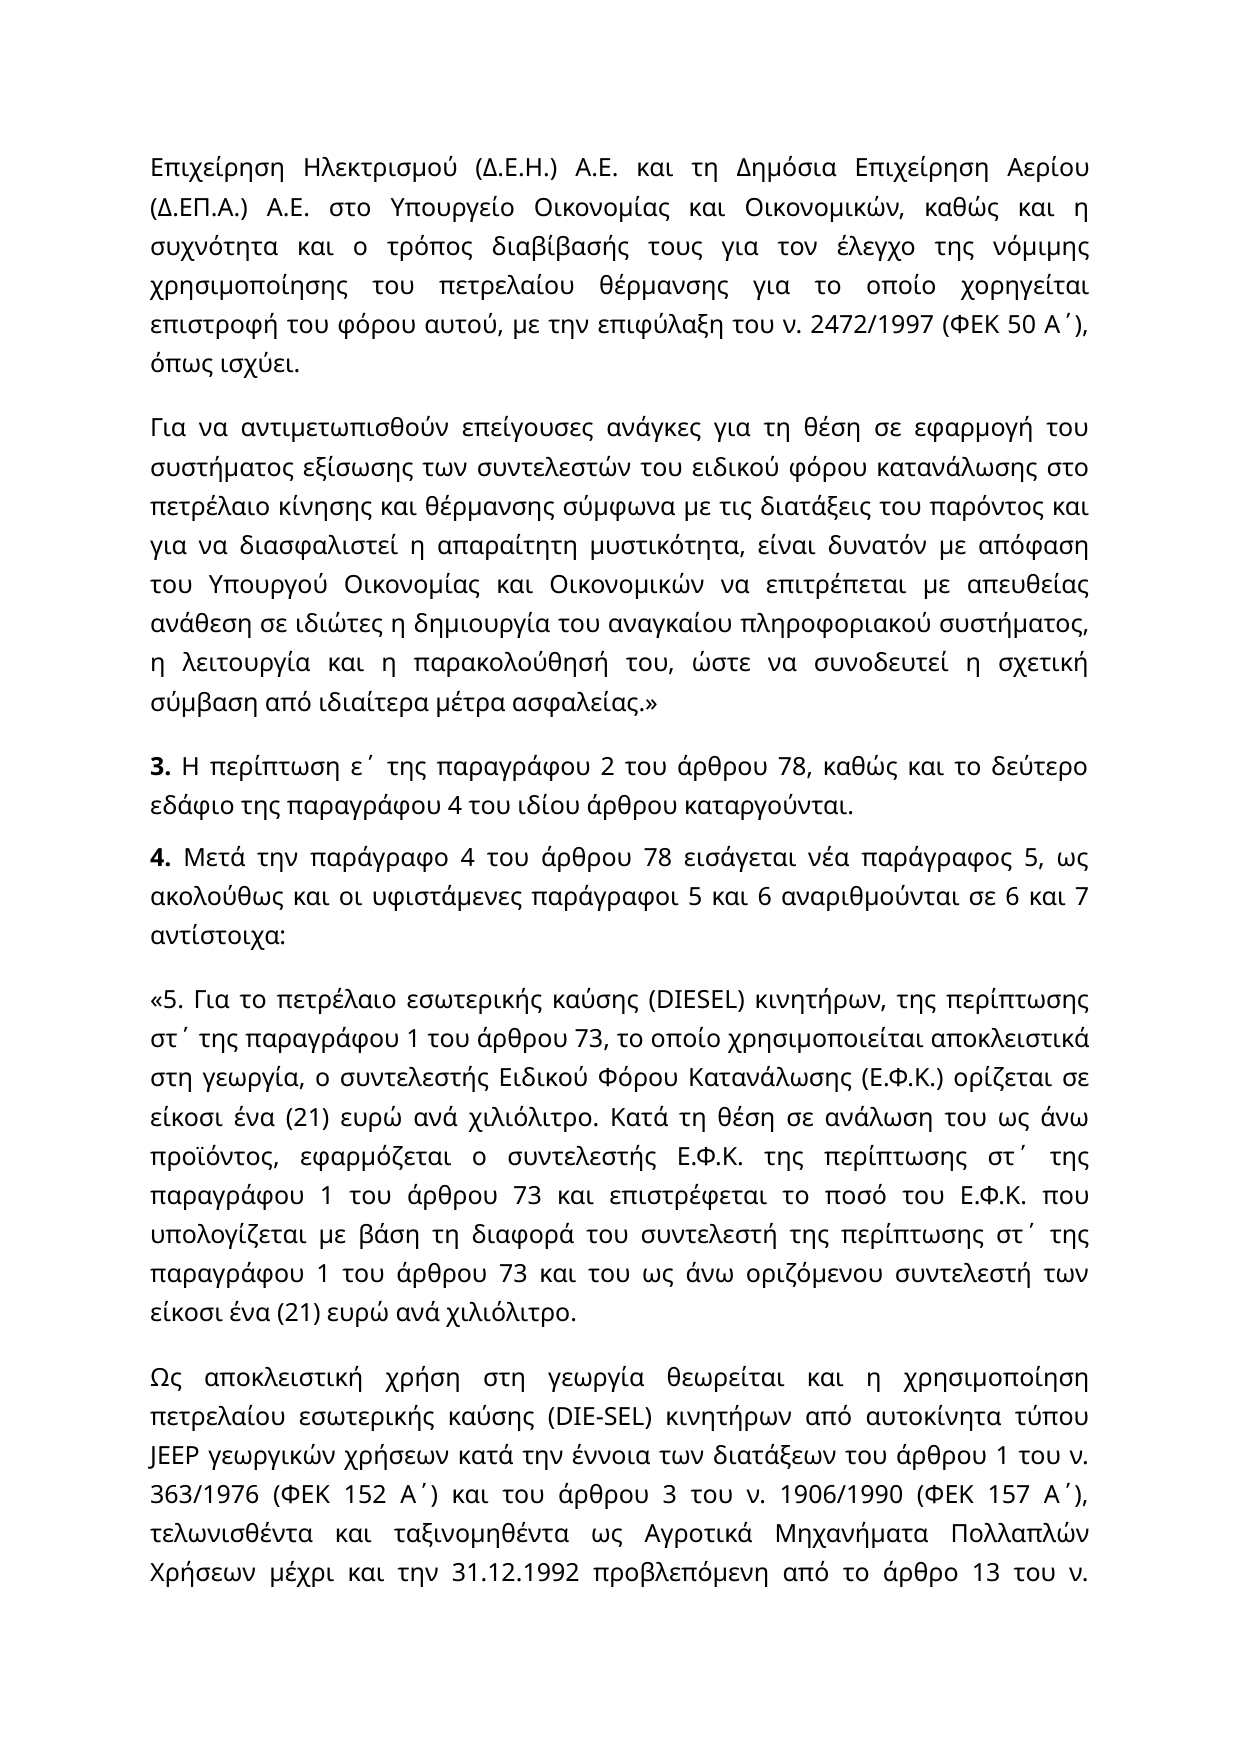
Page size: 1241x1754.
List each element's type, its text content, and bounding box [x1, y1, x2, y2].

text 3. Η περίπτωση ε΄ της παραγράφου 2 του άρθρου 78, καθώς και το δεύτερο εδάφιο της παραγράφου 4 του ιδίου άρθρου καταργούνται. [150, 748, 1090, 822]
text 4. Μετά την παράγραφο 4 του άρθρου 78 εισάγεται νέα παράγραφος 5, ως ακολούθως και oι υφιστάμενες παράγραφοι 5 και 6 αναριθμούνται σε 6 και 7 αντίστοιχα: [150, 839, 1090, 952]
text Επιχείρηση Ηλεκτρισμού (Δ.Ε.Η.) Α.Ε. και τη Δημόσια Επιχείρηση Αερίου (Δ.ΕΠ.Α.) Α.Ε. στο Υπουργείο Οικονομίας και Οικονομικών, καθώς και η συχνότητα και ο τρόπος διαβίβασής τους για τον έλεγχο της νόμιμης χρησιμοποίησης του πετρελαίου θέρμανσης για το οποίο χορηγείται επιστροφή του φόρου αυτού, με την επιφύλαξη του ν. 2472/1997 (ΦΕΚ 50 Α΄), όπως ισχύει. [150, 150, 1090, 380]
text «5. Για το πετρέλαιο εσωτερικής καύσης (DIESEL) κινητήρων, της περίπτωσης στ΄ της παραγράφου 1 του άρθρου 73, το οποίο χρησιμοποιείται αποκλειστικά στη γεωργία, ο συντελεστής Ειδικού Φόρου Κατανάλωσης (Ε.Φ.Κ.) ορίζεται σε είκοσι ένα (21) ευρώ ανά χιλιόλιτρο. Κατά τη θέση σε ανάλωση του ως άνω προϊόντος, εφαρμόζεται ο συντελεστής Ε.Φ.Κ. της περίπτωσης στ΄ της παραγράφου 1 του άρθρου 73 και επιστρέφεται το ποσό του Ε.Φ.Κ. που υπολογίζεται με βάση τη διαφορά του συντελεστή της περίπτωσης στ΄ της παραγράφου 1 του άρθρου 73 και του ως άνω οριζόμενου συντελεστή των είκοσι ένα (21) ευρώ ανά χιλιόλιτρο. [150, 982, 1090, 1329]
text Ως αποκλειστική χρήση στη γεωργία θεωρείται και η χρησιμοποίηση πετρελαίου εσωτερικής καύσης (DIE-SEL) κινητήρων από αυτοκίνητα τύπου JEEP γεωργικών χρήσεων κατά την έννοια των διατάξεων του άρθρου 1 του ν. 363/1976 (ΦΕΚ 152 Α΄) και του άρθρου 3 του ν. 1906/1990 (ΦΕΚ 157 Α΄), τελωνισθέντα και ταξινομηθέντα ως Αγροτικά Μηχανήματα Πολλαπλών Χρήσεων μέχρι και την 31.12.1992 προβλεπόμενη από το άρθρο 13 του ν. [150, 1359, 1090, 1589]
text Για να αντιμετωπισθούν επείγουσες ανάγκες για τη θέση σε εφαρμογή του συστήματος εξίσωσης των συντελεστών του ειδικού φόρου κατανάλωσης στο πετρέλαιο κίνησης και θέρμανσης σύμφωνα με τις διατάξεις του παρόντος και για να διασφαλιστεί η απαραίτητη μυστικότητα, είναι δυνατόν με απόφαση του Υπουργού Οικονομίας και Οικονομικών να επιτρέπεται με απευθείας ανάθεση σε ιδιώτες η δημιουργία του αναγκαίου πληροφοριακού συστήματος, η λειτουργία και η παρακολούθησή του, ώστε να συνοδευτεί η σχετική σύμβαση από ιδιαίτερα μέτρα ασφαλείας.» [150, 410, 1090, 718]
